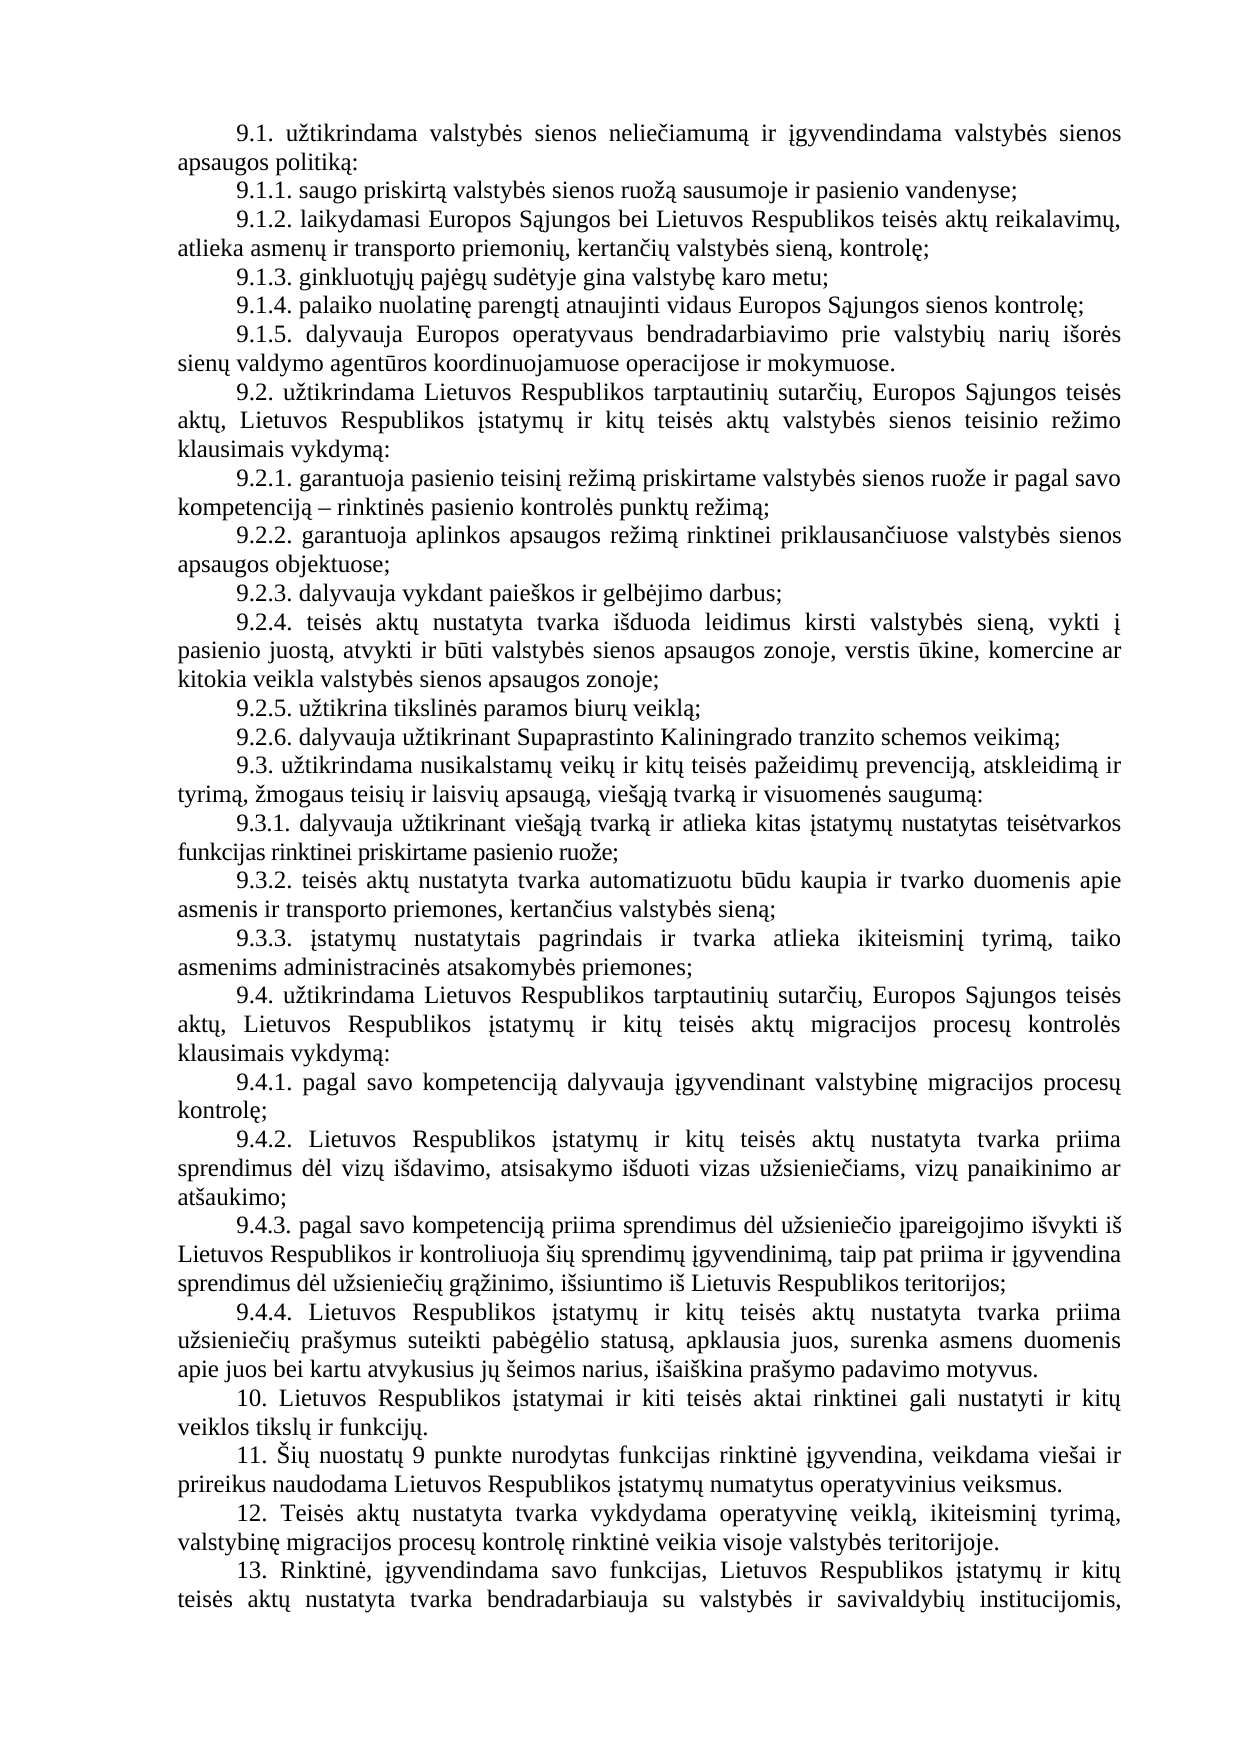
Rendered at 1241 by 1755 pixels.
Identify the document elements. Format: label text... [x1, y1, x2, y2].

text 9.2.3. dalyvauja vykdant paieškos ir gelbėjimo darbus; [177, 578, 1122, 607]
text 9.3.3. įstatymų nustatytais pagrindais ir tvarka atlieka ikiteisminį tyrimą, taiko asmenims administracinės atsakomybės priemones; [177, 923, 1122, 981]
text 11. Šių nuostatų 9 punkte nurodytas funkcijas rinktinė įgyvendina, veikdama viešai ir prireikus naudodama Lietuvos Respublikos įstatymų numatytus operatyvinius veiksmus. [177, 1441, 1122, 1498]
text 9.1.5. dalyvauja Europos operatyvaus bendradarbiavimo prie valstybių narių išorės sienų valdymo agentūros koordinuojamuose operacijose ir mokymuose. [177, 319, 1122, 377]
text 9.2.5. užtikrina tikslinės paramos biurų veiklą; [177, 693, 1122, 722]
text 9.2.2. garantuoja aplinkos apsaugos režimą rinktinei priklausančiuose valstybės sienos apsaugos objektuose; [177, 521, 1122, 578]
text 9.1.1. saugo priskirtą valstybės sienos ruožą sausumoje ir pasienio vandenyse; [177, 176, 1122, 204]
text 9.4.4. Lietuvos Respublikos įstatymų ir kitų teisės aktų nustatyta tvarka priima užsieniečių prašymus suteikti pabėgėlio statusą, apklausia juos, surenka asmens duomenis apie juos bei kartu atvykusius jų šeimos narius, išaiškina prašymo padavimo motyvus. [177, 1297, 1122, 1383]
text 10. Lietuvos Respublikos įstatymai ir kiti teisės aktai rinktinei gali nustatyti ir kitų veiklos tikslų ir funkcijų. [177, 1383, 1122, 1441]
text 12. Teisės aktų nustatyta tvarka vykdydama operatyvinę veiklą, ikiteisminį tyrimą, valstybinę migracijos procesų kontrolę rinktinė veikia visoje valstybės teritorijoje. [177, 1498, 1122, 1556]
text 9.3.1. dalyvauja užtikrinant viešąją tvarką ir atlieka kitas įstatymų nustatytas teisėtvarkos funkcijas rinktinei priskirtame pasienio ruože; [177, 808, 1122, 866]
text 9.2.4. teisės aktų nustatyta tvarka išduoda leidimus kirsti valstybės sieną, vykti į pasienio juostą, atvykti ir būti valstybės sienos apsaugos zonoje, verstis ūkine, komercine ar kitokia veikla valstybės sienos apsaugos zonoje; [177, 607, 1122, 693]
text 9.2. užtikrindama Lietuvos Respublikos tarptautinių sutarčių, Europos Sąjungos teisės aktų, Lietuvos Respublikos įstatymų ir kitų teisės aktų valstybės sienos teisinio režimo klausimais vykdymą: [177, 377, 1122, 463]
text 9.2.6. dalyvauja užtikrinant Supaprastinto Kaliningrado tranzito schemos veikimą; [177, 722, 1122, 751]
text 9.1.4. palaiko nuolatinę parengtį atnaujinti vidaus Europos Sąjungos sienos kontrolę; [177, 291, 1122, 319]
text 9.1. užtikrindama valstybės sienos neliečiamumą ir įgyvendindama valstybės sienos apsaugos politiką: [177, 118, 1122, 176]
text 9.3.2. teisės aktų nustatyta tvarka automatizuotu būdu kaupia ir tvarko duomenis apie asmenis ir transporto priemones, kertančius valstybės sieną; [177, 866, 1122, 923]
text 9.1.2. laikydamasi Europos Sąjungos bei Lietuvos Respublikos teisės aktų reikalavimų, atlieka asmenų ir transporto priemonių, kertančių valstybės sieną, kontrolę; [177, 204, 1122, 262]
text 9.2.1. garantuoja pasienio teisinį režimą priskirtame valstybės sienos ruože ir pagal savo kompetenciją – rinktinės pasienio kontrolės punktų režimą; [177, 463, 1122, 521]
text 13. Rinktinė, įgyvendindama savo funkcijas, Lietuvos Respublikos įstatymų ir kitų teisės aktų nustatyta tvarka bendradarbiauja su valstybės ir savivaldybių institucijomis, [177, 1556, 1122, 1613]
text 9.1.3. ginkluotųjų pajėgų sudėtyje gina valstybę karo metu; [177, 262, 1122, 291]
text 9.4.2. Lietuvos Respublikos įstatymų ir kitų teisės aktų nustatyta tvarka priima sprendimus dėl vizų išdavimo, atsisakymo išduoti vizas užsieniečiams, vizų panaikinimo ar atšaukimo; [177, 1124, 1122, 1211]
text 9.4.3. pagal savo kompetenciją priima sprendimus dėl užsieniečio įpareigojimo išvykti iš Lietuvos Respublikos ir kontroliuoja šių sprendimų įgyvendinimą, taip pat priima ir įgyvendina sprendimus dėl užsieniečių grąžinimo, išsiuntimo iš Lietuvis Respublikos teritorijos; [177, 1211, 1122, 1297]
text 9.3. užtikrindama nusikalstamų veikų ir kitų teisės pažeidimų prevenciją, atskleidimą ir tyrimą, žmogaus teisių ir laisvių apsaugą, viešąją tvarką ir visuomenės saugumą: [177, 751, 1122, 808]
text 9.4.1. pagal savo kompetenciją dalyvauja įgyvendinant valstybinę migracijos procesų kontrolę; [177, 1067, 1122, 1124]
text 9.4. užtikrindama Lietuvos Respublikos tarptautinių sutarčių, Europos Sąjungos teisės aktų, Lietuvos Respublikos įstatymų ir kitų teisės aktų migracijos procesų kontrolės klausimais vykdymą: [177, 981, 1122, 1067]
